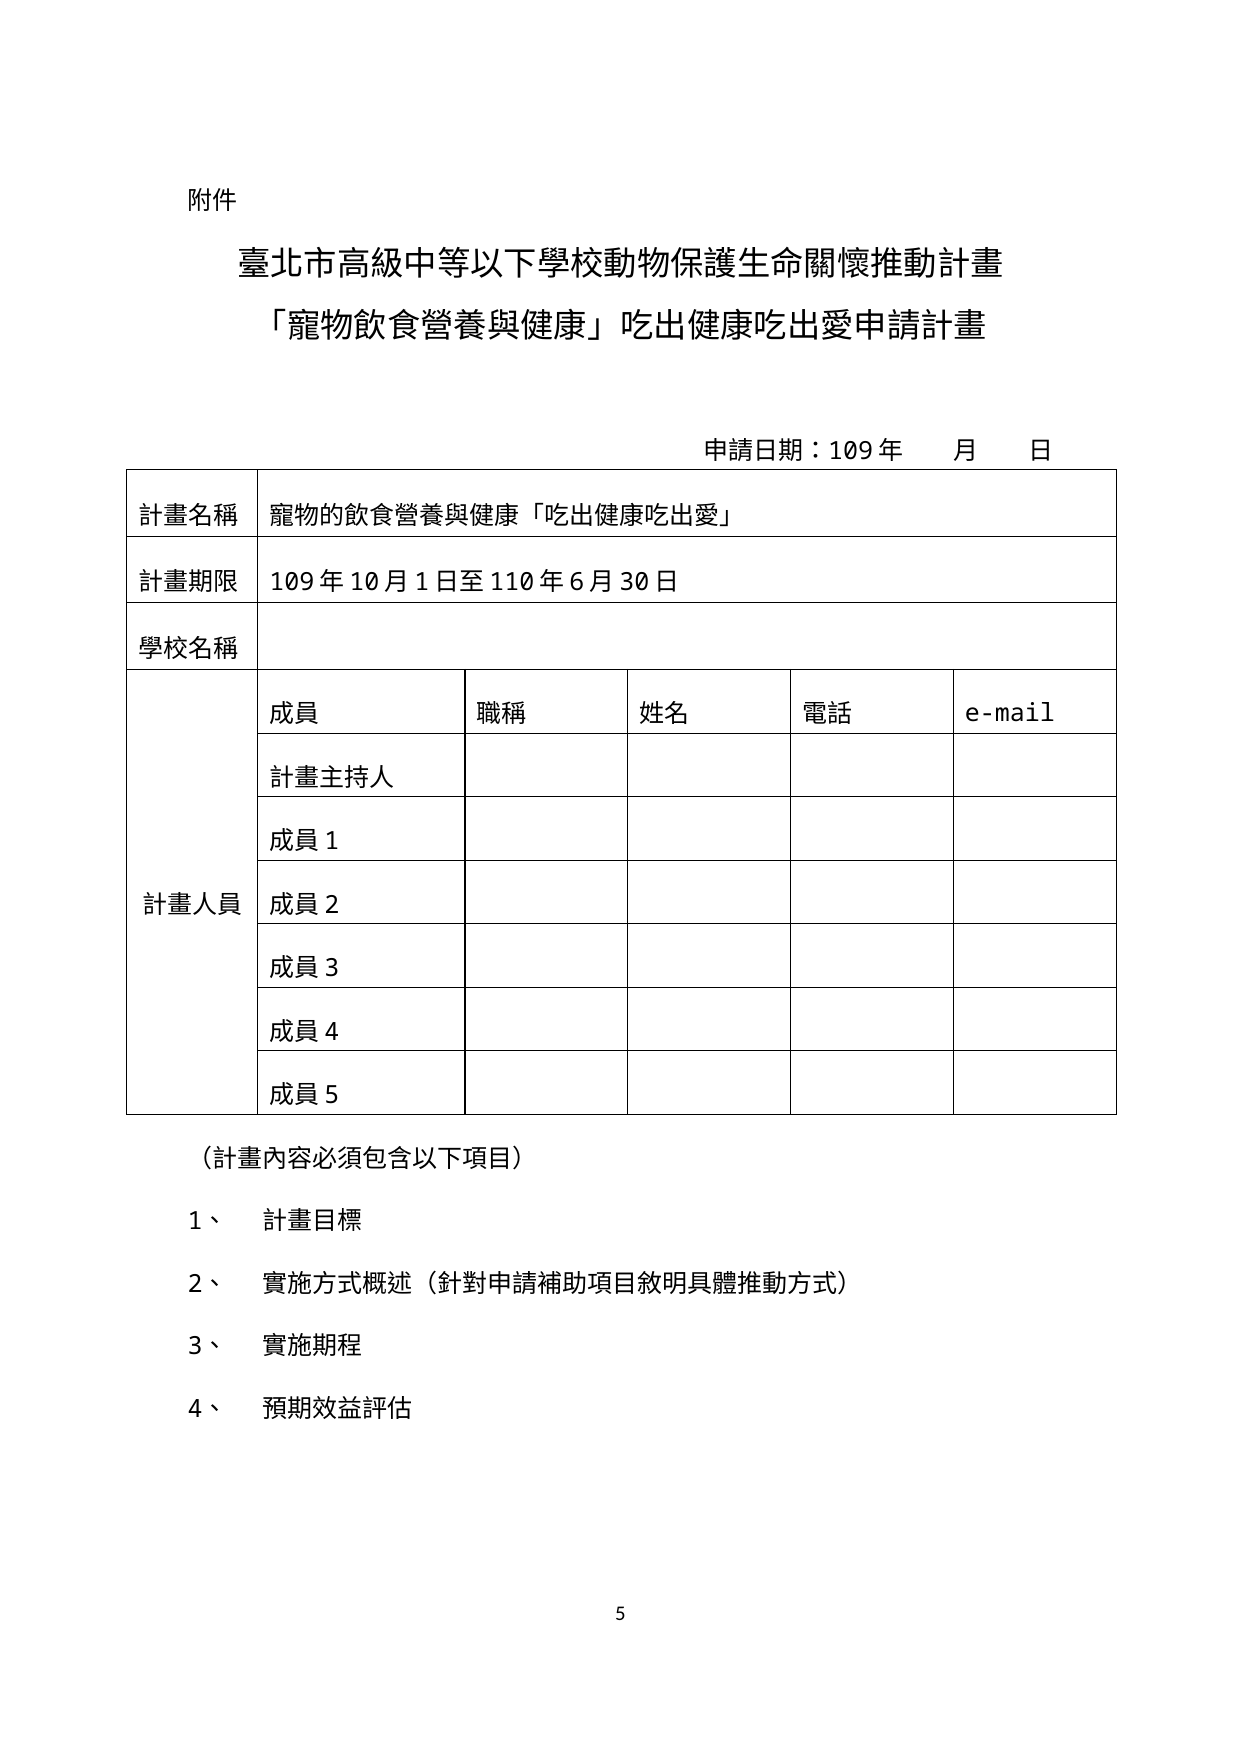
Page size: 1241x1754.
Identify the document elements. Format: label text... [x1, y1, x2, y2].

table_cell e-mail [954, 670, 1116, 732]
table_cell [954, 734, 1116, 796]
table_cell [466, 988, 627, 1050]
table_cell 成員5 [258, 1051, 464, 1114]
table_cell 學校名稱 [127, 603, 257, 669]
table_cell [954, 797, 1116, 859]
table_cell [628, 734, 790, 796]
table_cell [628, 797, 790, 859]
table_cell 計畫人員 [127, 670, 257, 1114]
table_cell [628, 1051, 790, 1114]
table_cell [954, 861, 1116, 923]
table_cell 成員4 [258, 988, 464, 1050]
text （計畫內容必須包含以下項目） [187, 1115, 1053, 1177]
table_header 計畫名稱 [127, 470, 257, 536]
table_cell [628, 988, 790, 1050]
table_cell [791, 861, 953, 923]
table_cell [954, 1051, 1116, 1114]
table_cell [466, 924, 627, 987]
table_cell [791, 1051, 953, 1114]
table_cell [791, 734, 953, 796]
table_cell 職稱 [466, 670, 627, 732]
table_cell 電話 [791, 670, 953, 732]
text 附件 [187, 157, 1053, 219]
text 臺北市高級中等以下學校動物保護生命關懷推動計畫 [187, 219, 1053, 282]
table_cell [258, 603, 1116, 669]
table_header 寵物的飲食營養與健康「吃出健康吃出愛」 [258, 470, 1116, 536]
table_cell [628, 924, 790, 987]
table_cell [466, 1051, 627, 1114]
table_cell 109年10月1日至110年6月30日 [258, 537, 1116, 602]
table_cell [466, 797, 627, 859]
table_cell 成員 [258, 670, 464, 732]
table_cell 姓名 [628, 670, 790, 732]
table_cell 成員1 [258, 797, 464, 859]
table_cell 成員2 [258, 861, 464, 923]
table_cell [466, 861, 627, 923]
table_cell [791, 924, 953, 987]
text 申請日期：109年 月 日 [187, 407, 1053, 469]
list 預期效益評估 [187, 1365, 1053, 1427]
table_cell 成員3 [258, 924, 464, 987]
table_cell [954, 924, 1116, 987]
table_cell [466, 734, 627, 796]
text 「寵物飲食營養與健康」吃出健康吃出愛申請計畫 [187, 282, 1053, 344]
table_cell [954, 988, 1116, 1050]
table_cell [628, 861, 790, 923]
table_cell 計畫期限 [127, 537, 257, 602]
list 實施期程 [187, 1302, 1053, 1365]
list 實施方式概述（針對申請補助項目敘明具體推動方式） [187, 1240, 1053, 1302]
table_cell [791, 797, 953, 859]
list 計畫目標 [187, 1177, 1053, 1240]
table_cell [791, 988, 953, 1050]
table_cell 計畫主持人 [258, 734, 464, 796]
